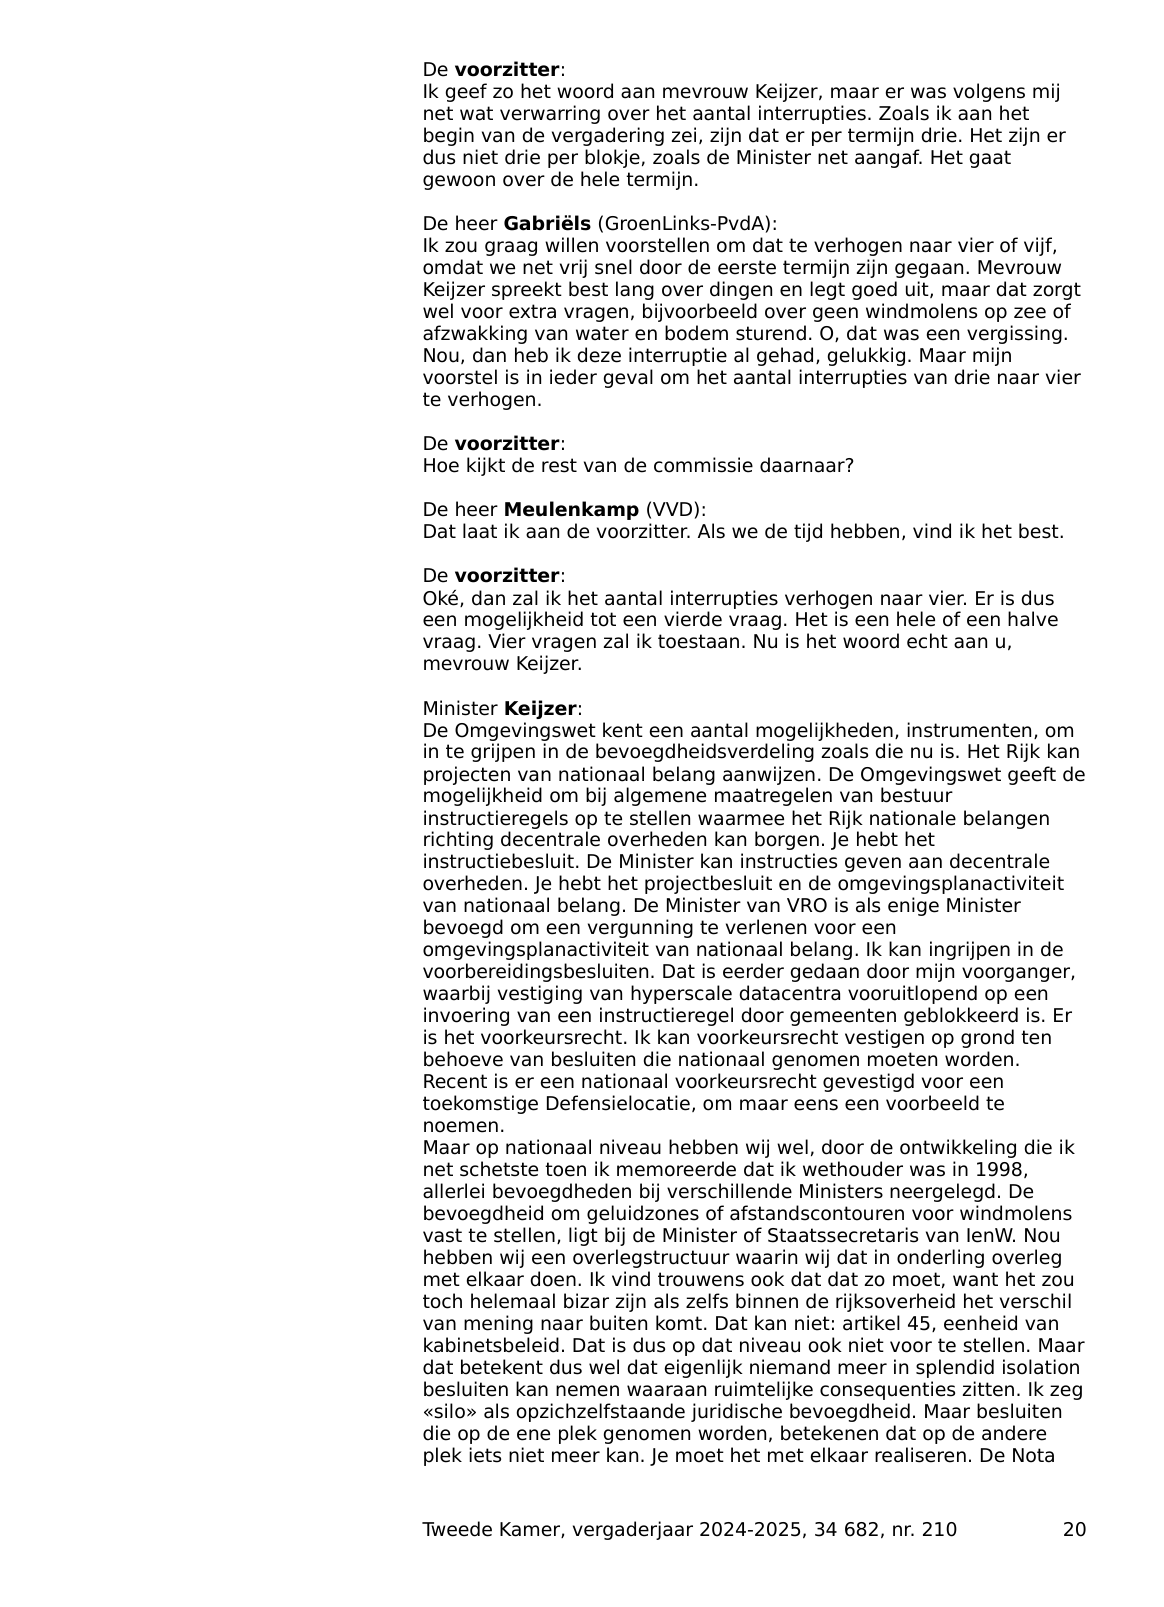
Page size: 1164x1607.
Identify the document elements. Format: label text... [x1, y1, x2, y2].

text Minister Keijzer: [422, 697, 1087, 719]
text Hoe kijkt de rest van de commissie daarnaar? [422, 455, 1087, 477]
text Ik zou graag willen voorstellen om dat te verhogen naar vier of vijf, omdat we net vrij snel door de eerste termijn zijn gegaan. Mevrouw Keijzer spreekt best lang over dingen en legt goed uit, maar dat zorgt wel voor extra vragen, bijvoorbeeld over geen windmolens op zee of afzwakking van water en bodem sturend. O, dat was een vergissing. Nou, dan heb ik deze interruptie al gehad, gelukkig. Maar mijn voorstel is in ieder geval om het aantal interrupties van drie naar vier te verhogen. [422, 235, 1087, 411]
text De heer Gabriëls (GroenLinks-PvdA): [422, 213, 1087, 235]
text Ik geef zo het woord aan mevrouw Keijzer, maar er was volgens mij net wat verwarring over het aantal interrupties. Zoals ik aan het begin van de vergadering zei, zijn dat er per termijn drie. Het zijn er dus niet drie per blokje, zoals de Minister net aangaf. Het gaat gewoon over de hele termijn. [422, 81, 1087, 191]
text Dat laat ik aan de voorzitter. Als we de tijd hebben, vind ik het best. [422, 521, 1087, 543]
text Maar op nationaal niveau hebben wij wel, door de ontwikkeling die ik net schetste toen ik memoreerde dat ik wethouder was in 1998, allerlei bevoegdheden bij verschillende Ministers neergelegd. De bevoegdheid om geluidzones of afstandscontouren voor windmolens vast te stellen, ligt bij de Minister of Staatssecretaris van IenW. Nou hebben wij een overlegstructuur waarin wij dat in onderling overleg met elkaar doen. Ik vind trouwens ook dat dat zo moet, want het zou toch helemaal bizar zijn als zelfs binnen de rijksoverheid het verschil van mening naar buiten komt. Dat kan niet: artikel 45, eenheid van kabinetsbeleid. Dat is dus op dat niveau ook niet voor te stellen. Maar dat betekent dus wel dat eigenlijk niemand meer in splendid isolation besluiten kan nemen waaraan ruimtelijke consequenties zitten. Ik zeg «silo» als opzichzelfstaande juridische bevoegdheid. Maar besluiten die op de ene plek genomen worden, betekenen dat op de andere plek iets niet meer kan. Je moet het met elkaar realiseren. De Nota [422, 1137, 1087, 1467]
text De voorzitter: [422, 433, 1087, 455]
text De heer Meulenkamp (VVD): [422, 499, 1087, 521]
text De voorzitter: [422, 565, 1087, 587]
text De Omgevingswet kent een aantal mogelijkheden, instrumenten, om in te grijpen in de bevoegdheidsverdeling zoals die nu is. Het Rijk kan projecten van nationaal belang aanwijzen. De Omgevingswet geeft de mogelijkheid om bij algemene maatregelen van bestuur instructieregels op te stellen waarmee het Rijk nationale belangen richting decentrale overheden kan borgen. Je hebt het instructiebesluit. De Minister kan instructies geven aan decentrale overheden. Je hebt het projectbesluit en de omgevingsplanactiviteit van nationaal belang. De Minister van VRO is als enige Minister bevoegd om een vergunning te verlenen voor een omgevingsplanactiviteit van nationaal belang. Ik kan ingrijpen in de voorbereidingsbesluiten. Dat is eerder gedaan door mijn voorganger, waarbij vestiging van hyperscale datacentra vooruitlopend op een invoering van een instructieregel door gemeenten geblokkeerd is. Er is het voorkeursrecht. Ik kan voorkeursrecht vestigen op grond ten behoeve van besluiten die nationaal genomen moeten worden. Recent is er een nationaal voorkeursrecht gevestigd voor een toekomstige Defensielocatie, om maar eens een voorbeeld te noemen. [422, 719, 1087, 1137]
text De voorzitter: [422, 59, 1087, 81]
text Oké, dan zal ik het aantal interrupties verhogen naar vier. Er is dus een mogelijkheid tot een vierde vraag. Het is een hele of een halve vraag. Vier vragen zal ik toestaan. Nu is het woord echt aan u, mevrouw Keijzer. [422, 587, 1087, 675]
